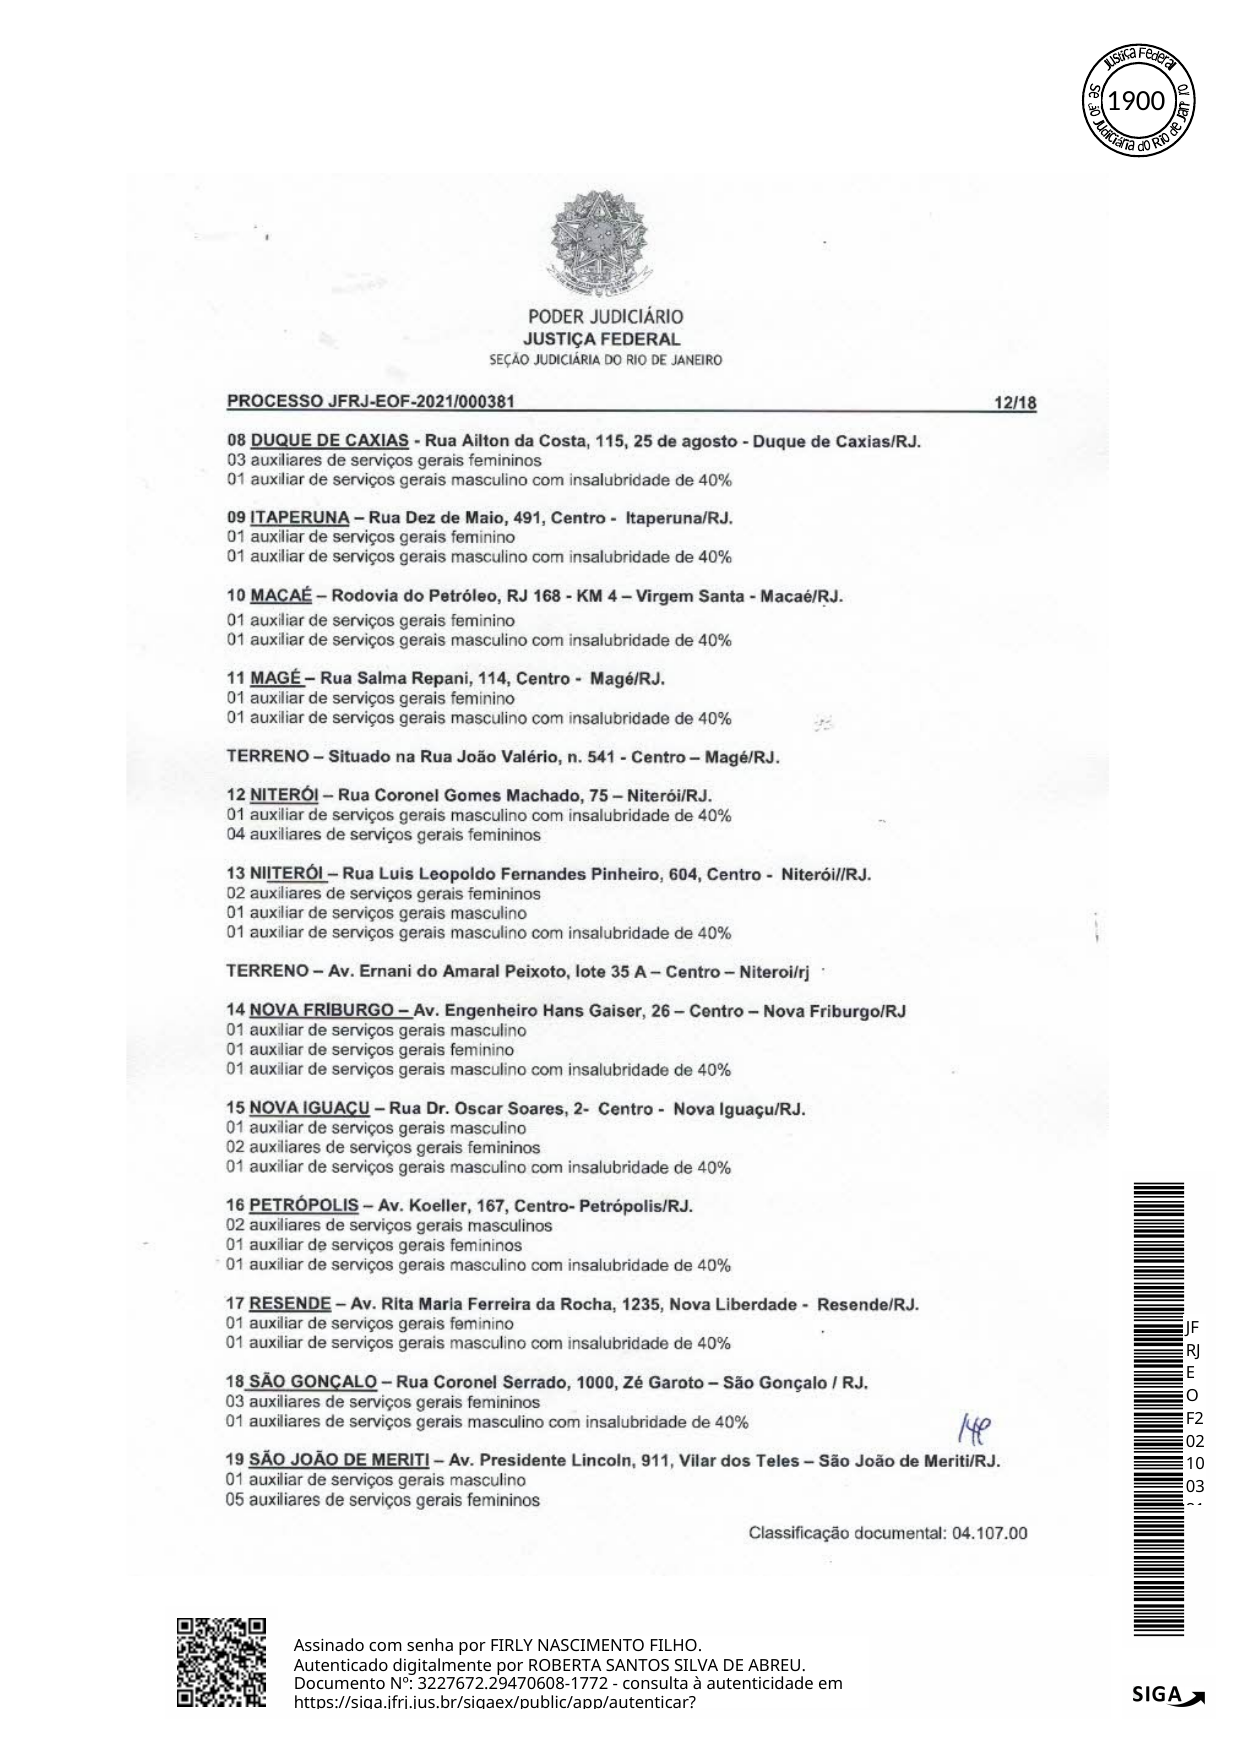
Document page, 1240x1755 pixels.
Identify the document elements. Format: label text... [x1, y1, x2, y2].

text JFRJEOF202100381V04 [1186, 1316, 1206, 1504]
text ç [1087, 98, 1101, 106]
text e [1179, 97, 1193, 105]
